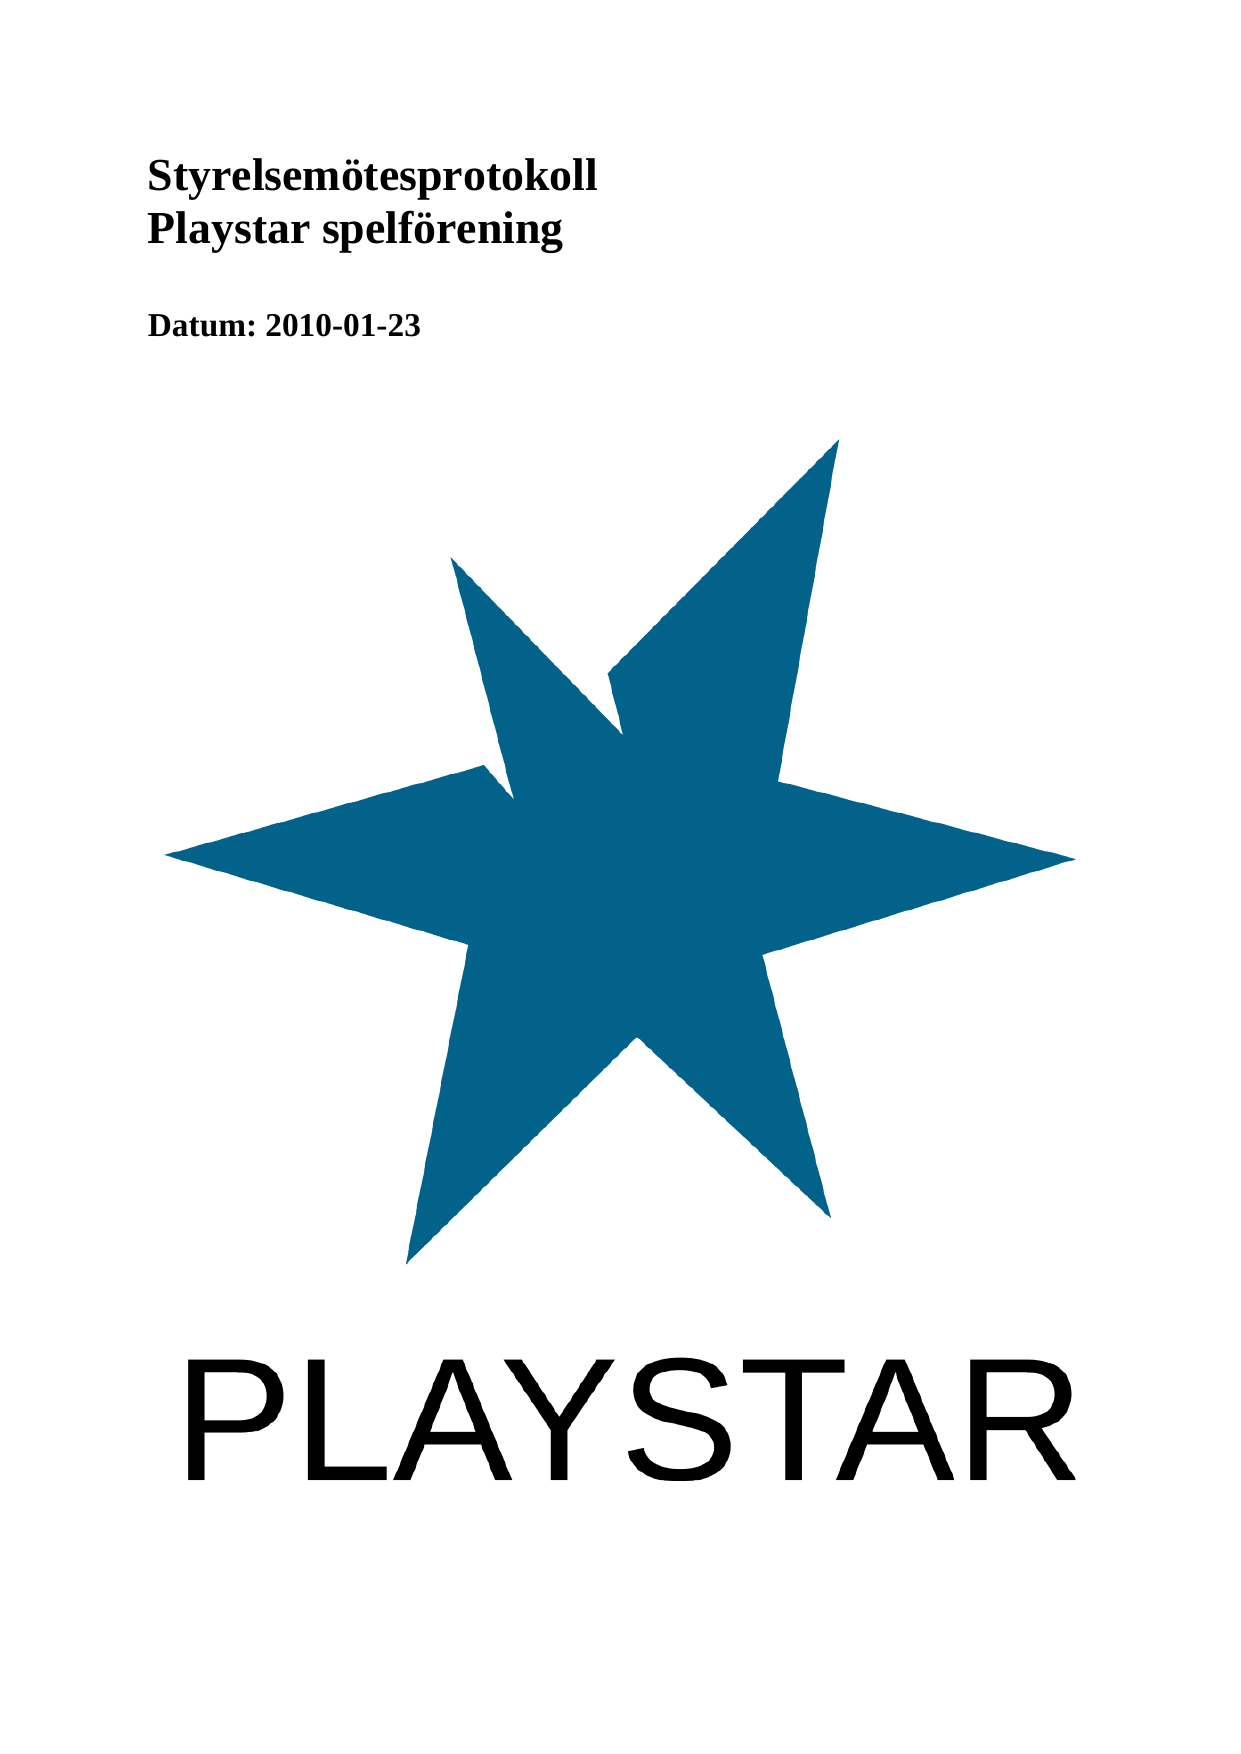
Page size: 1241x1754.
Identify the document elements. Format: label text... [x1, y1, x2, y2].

subtitle Styrelsemötesprotokoll [148, 148, 1092, 200]
text Datum: 2010-01-23 [148, 306, 1092, 344]
picture [164, 439, 1076, 1481]
subtitle Playstar spelförening [148, 200, 1092, 253]
